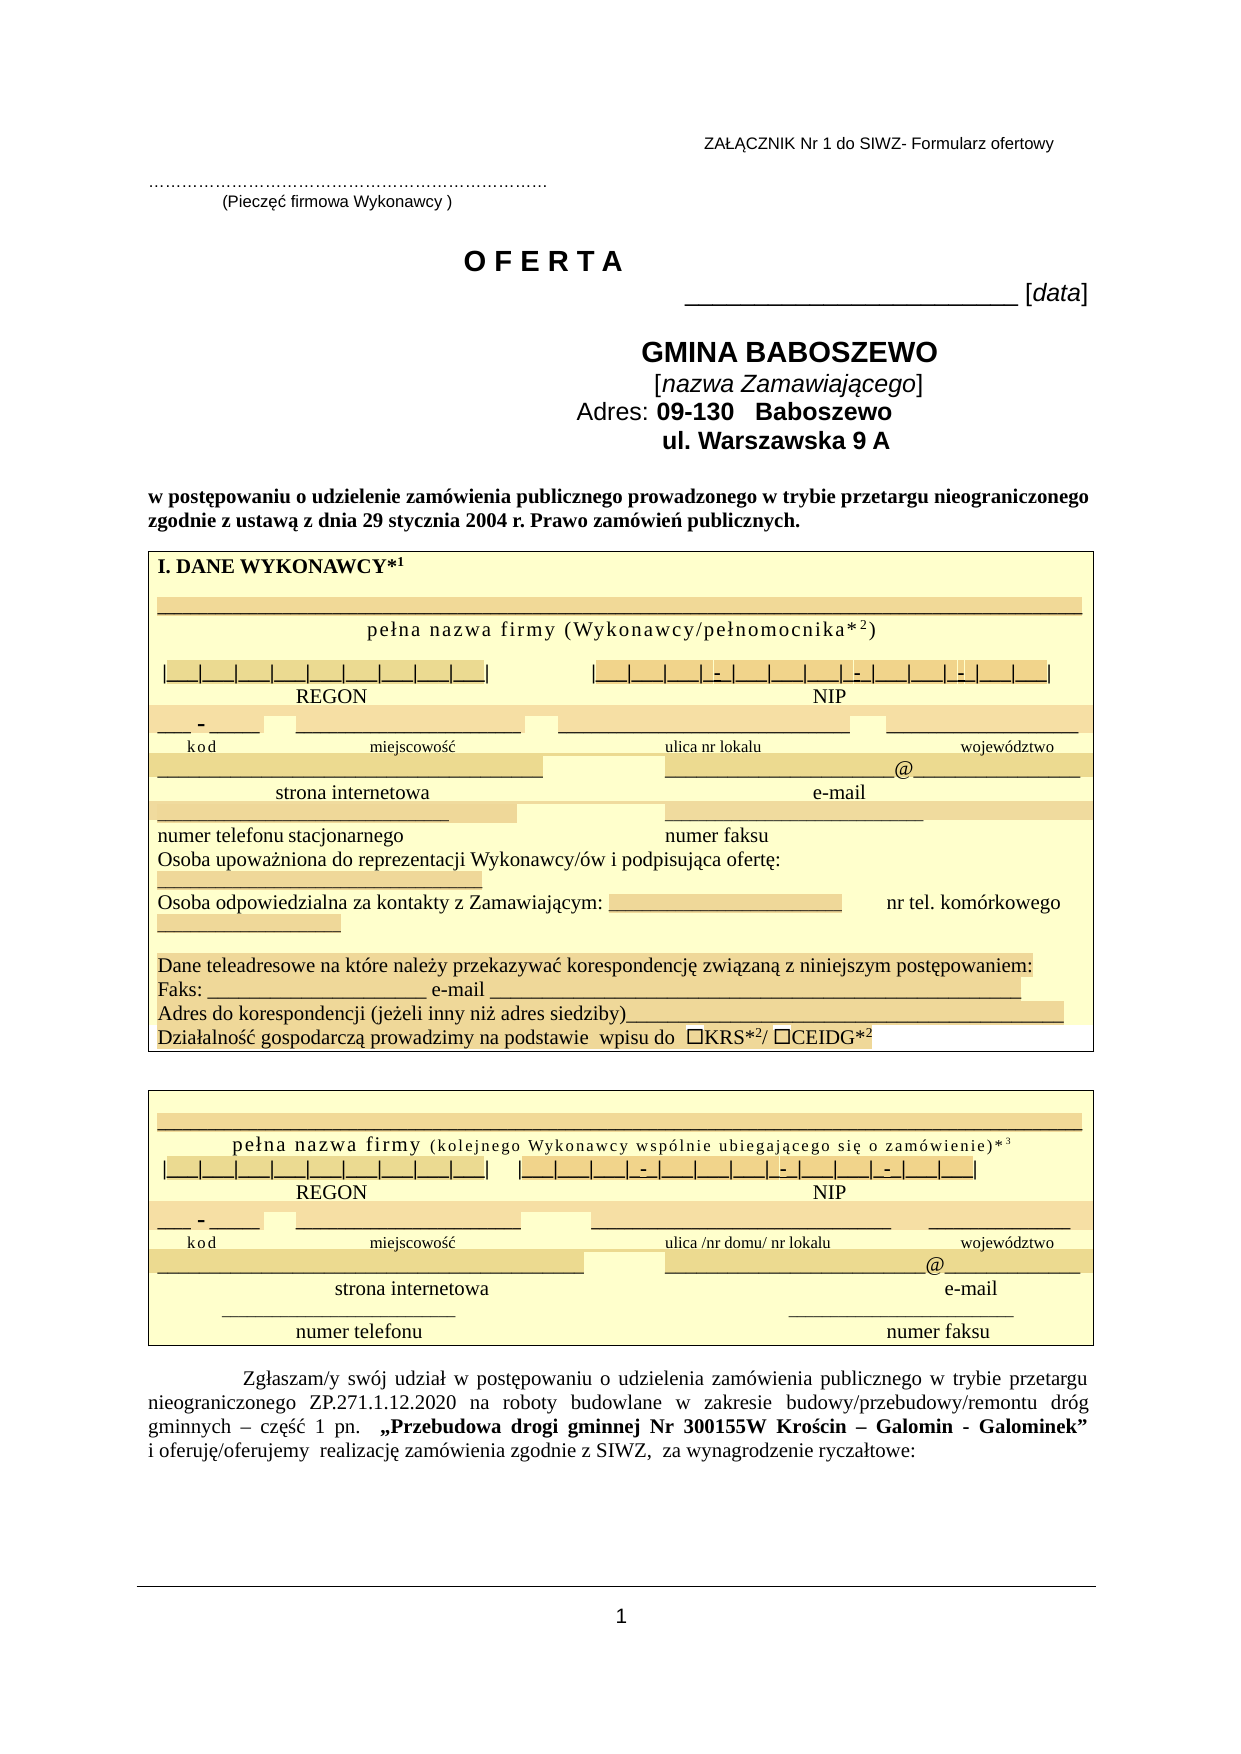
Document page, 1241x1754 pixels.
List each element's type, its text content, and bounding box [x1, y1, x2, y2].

text Zgłaszam/y swój udział w postępowaniu o udzielenia zamówienia publicznego w trybie przetargu nieograniczonego ZP.271.1.12.2020 na roboty budowlane w zakresie budowy/przebudowy/remontu dróg gminnych – część 1 pn. „Przebudowa drogi gminnej Nr 300155W Krościn – Galomin - Galominek” i oferuję/oferujemy realizację zamówienia zgodnie z SIWZ, za wynagrodzenie ryczałtowe: [148, 1366, 1089, 1462]
text Dane teleadresowe na które należy przekazywać korespondencję związaną z niniejszym postępowaniem: [149, 949, 1093, 974]
text Osoba upoważniona do reprezentacji Wykonawcy/ów i podpisująca ofertę: _______________________________________ [149, 844, 1093, 887]
text ________________________ [data] [148, 278, 1094, 306]
text O F E R T A [148, 244, 1094, 278]
text (Pieczęć firmowa Wykonawcy ) [148, 191, 1094, 211]
text Działalność gospodarczą prowadzimy na podstawie wpisu do KRS*2/ CEIDG*2 [149, 1022, 1093, 1051]
text _______________________________________________________________________________________________________________ [149, 575, 1093, 613]
text Osoba odpowiedzialna za kontakty z Zamawiającym: ____________________________ nr tel. komórkowego ______________________ [149, 887, 1093, 930]
text _____________________________________ ______________________@________________ [149, 753, 1093, 777]
text pełna nazwa firmy (kolejnego Wykonawcy wspólnie ubiegającego się o zamówienie)*3 [149, 1129, 1093, 1153]
text _______________________________________________________________________________________________________________ [149, 1109, 1093, 1129]
text ……………………………………………………………… [148, 172, 1094, 191]
text REGON NIP [149, 681, 1093, 705]
text REGON NIP [149, 1177, 1093, 1201]
text Adres do korespondencji (jeżeli inny niż adres siedziby)__________________________________________ [149, 998, 1093, 1022]
text |___|___|___|___|___|___|___|___|___| |___|___|___|_-_|___|___|___|_-_|___|___|_-_|___|___| [149, 657, 1093, 681]
text ____ - ______ ___________________________ ____________________________________ _________________ [149, 1201, 1093, 1230]
text I. DANE WYKONAWCY*1 [149, 552, 1093, 575]
text kod miejscowość ulica /nr domu/ nr lokalu województwo [149, 1230, 1093, 1249]
text strona internetowa e-mail [149, 777, 1093, 801]
text w postępowaniu o udzielenie zamówienia publicznego prowadzonego w trybie przetargu nieograniczonego zgodnie z ustawą z dnia 29 stycznia 2004 r. Prawo zamówień publicznych. [148, 484, 1094, 532]
text numer telefonu numer faksu [149, 1316, 1093, 1345]
text numer telefonu stacjonarnego numer faksu [149, 820, 1093, 844]
text Adres: 09-130 Baboszewo [148, 397, 1094, 426]
text kod miejscowość ulica nr lokalu województwo [149, 733, 1093, 753]
text |___|___|___|___|___|___|___|___|___| |___|___|___|_-_|___|___|___|_-_|___|___|_-_|___|___| [149, 1153, 1093, 1177]
text ul. Warszawska 9 A [148, 426, 1094, 455]
text ____ - ______ ___________________________ ___________________________________ _______________________ [149, 705, 1093, 733]
text _________________________________________ _________________________@_____________ [149, 1249, 1093, 1273]
text ___________________________________ _______________________________ [149, 801, 1093, 820]
text ZAŁĄCZNIK Nr 1 do SIWZ- Formularz ofertowy [148, 134, 1094, 153]
text Faks: _____________________ e-mail ___________________________________________________ [149, 974, 1093, 998]
text GMINA BABOSZEWO [148, 335, 1094, 369]
text pełna nazwa firmy (Wykonawcy/pełnomocnika*2) [149, 613, 1093, 637]
text strona internetowa e-mail ____________________________ ___________________________ [149, 1273, 1093, 1316]
text [nazwa Zamawiającego] [148, 369, 1094, 397]
